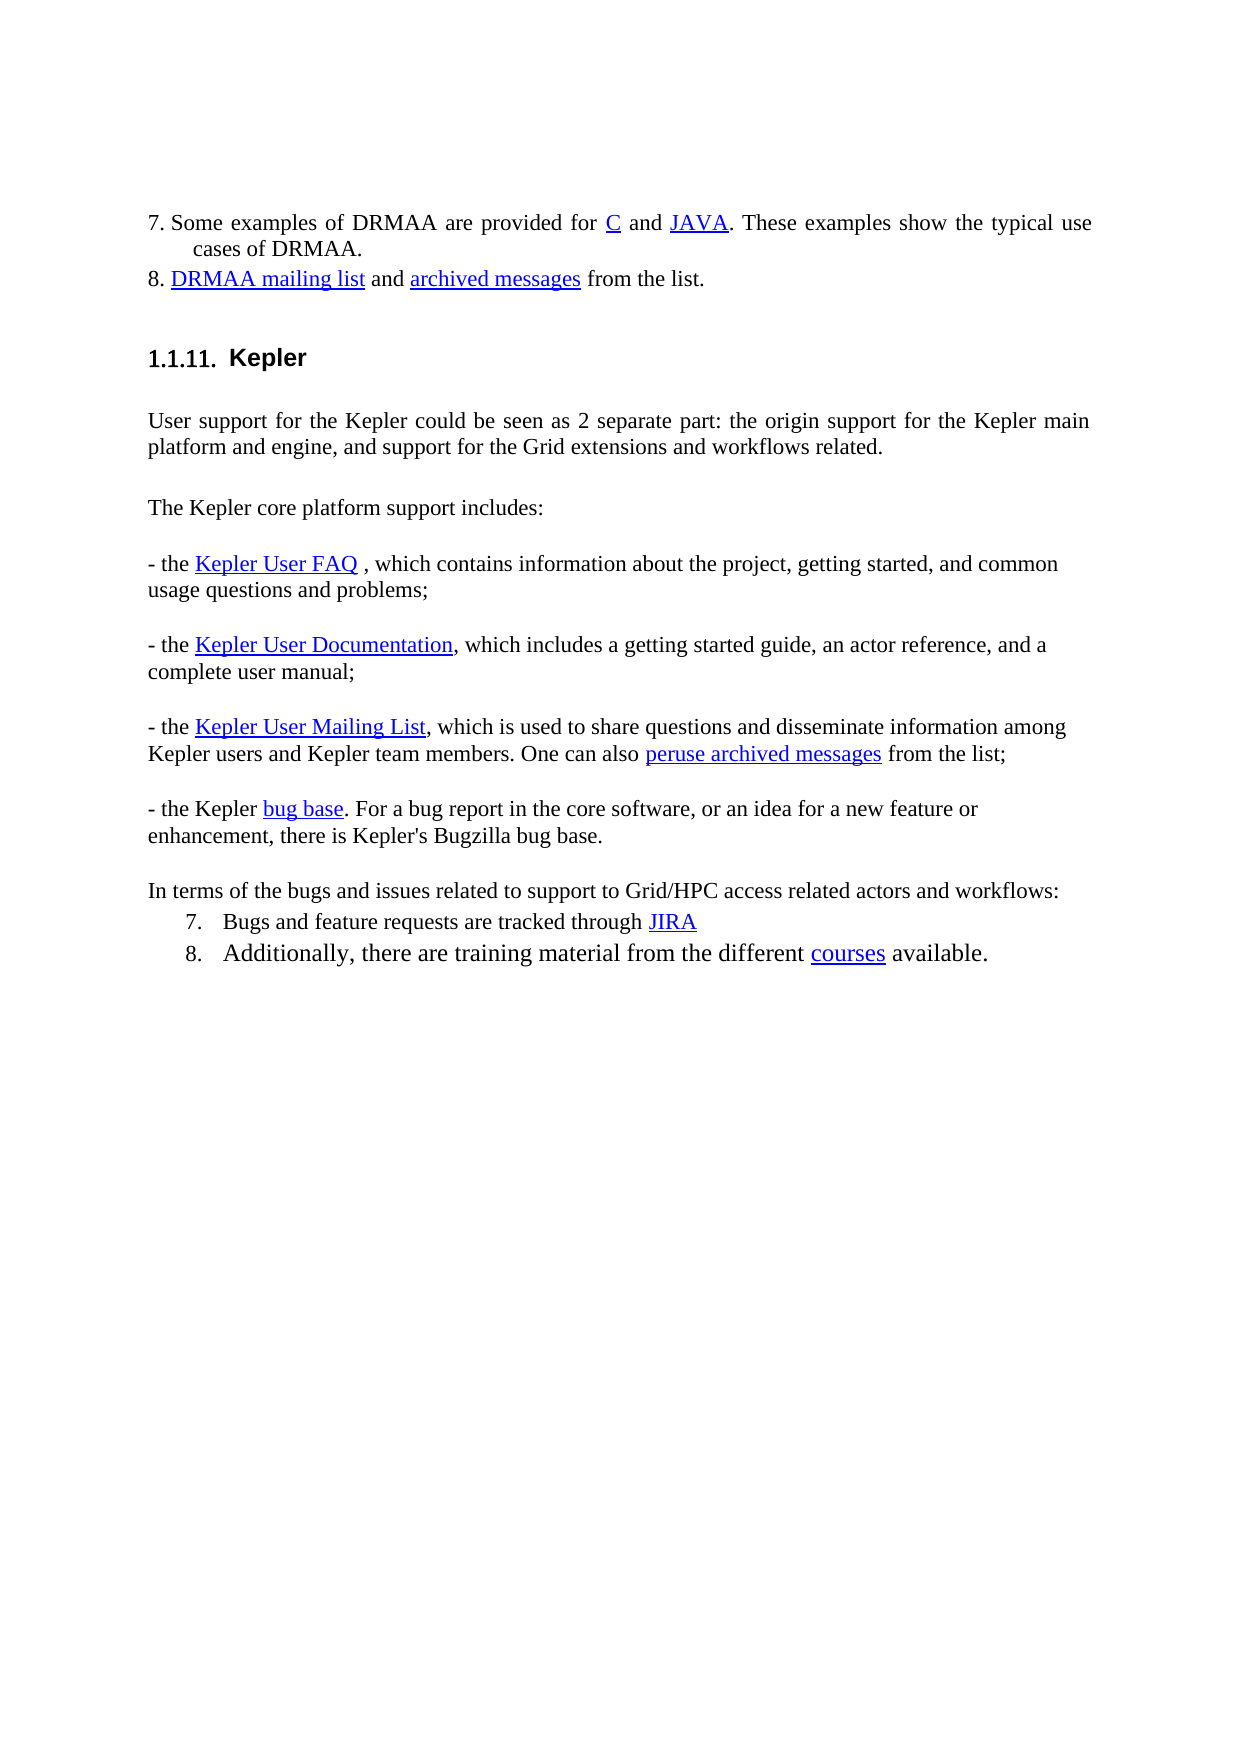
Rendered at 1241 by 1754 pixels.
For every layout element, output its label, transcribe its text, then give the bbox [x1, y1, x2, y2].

text The Kepler core platform support includes: [148, 494, 1093, 521]
text User support for the Kepler could be seen as 2 separate part: the origin support for the Kepler main platform and engine, and support for the Grid extensions and workflows related. [148, 407, 1093, 459]
text - the Kepler User Mailing List, which is used to share questions and disseminate information among Kepler users and Kepler team members. One can also peruse archived messages from the list; [148, 713, 1093, 766]
text - the Kepler User Documentation, which includes a getting started guide, an actor reference, and a complete user manual; [148, 632, 1093, 684]
list Bugs and feature requests are tracked through JIRA [185, 908, 1093, 934]
list DRMAA mailing list and archived messages from the list. [148, 266, 1093, 292]
text - the Kepler User FAQ , which contains information about the project, getting started, and common usage questions and problems; [148, 550, 1093, 602]
text - the Kepler bug base. For a bug report in the core software, or an idea for a new feature or enhancement, there is Kepler's Bugzilla bug base. [148, 795, 1093, 848]
text In terms of the bugs and issues related to support to Grid/HPC access related actors and workflows: [148, 877, 1093, 903]
list Additionally, there are training material from the different courses available. [185, 938, 1093, 967]
list Some examples of DRMAA are provided for C and JAVA. These examples show the typical use cases of DRMAA. [148, 209, 1093, 261]
subtitle Kepler [148, 343, 1093, 372]
